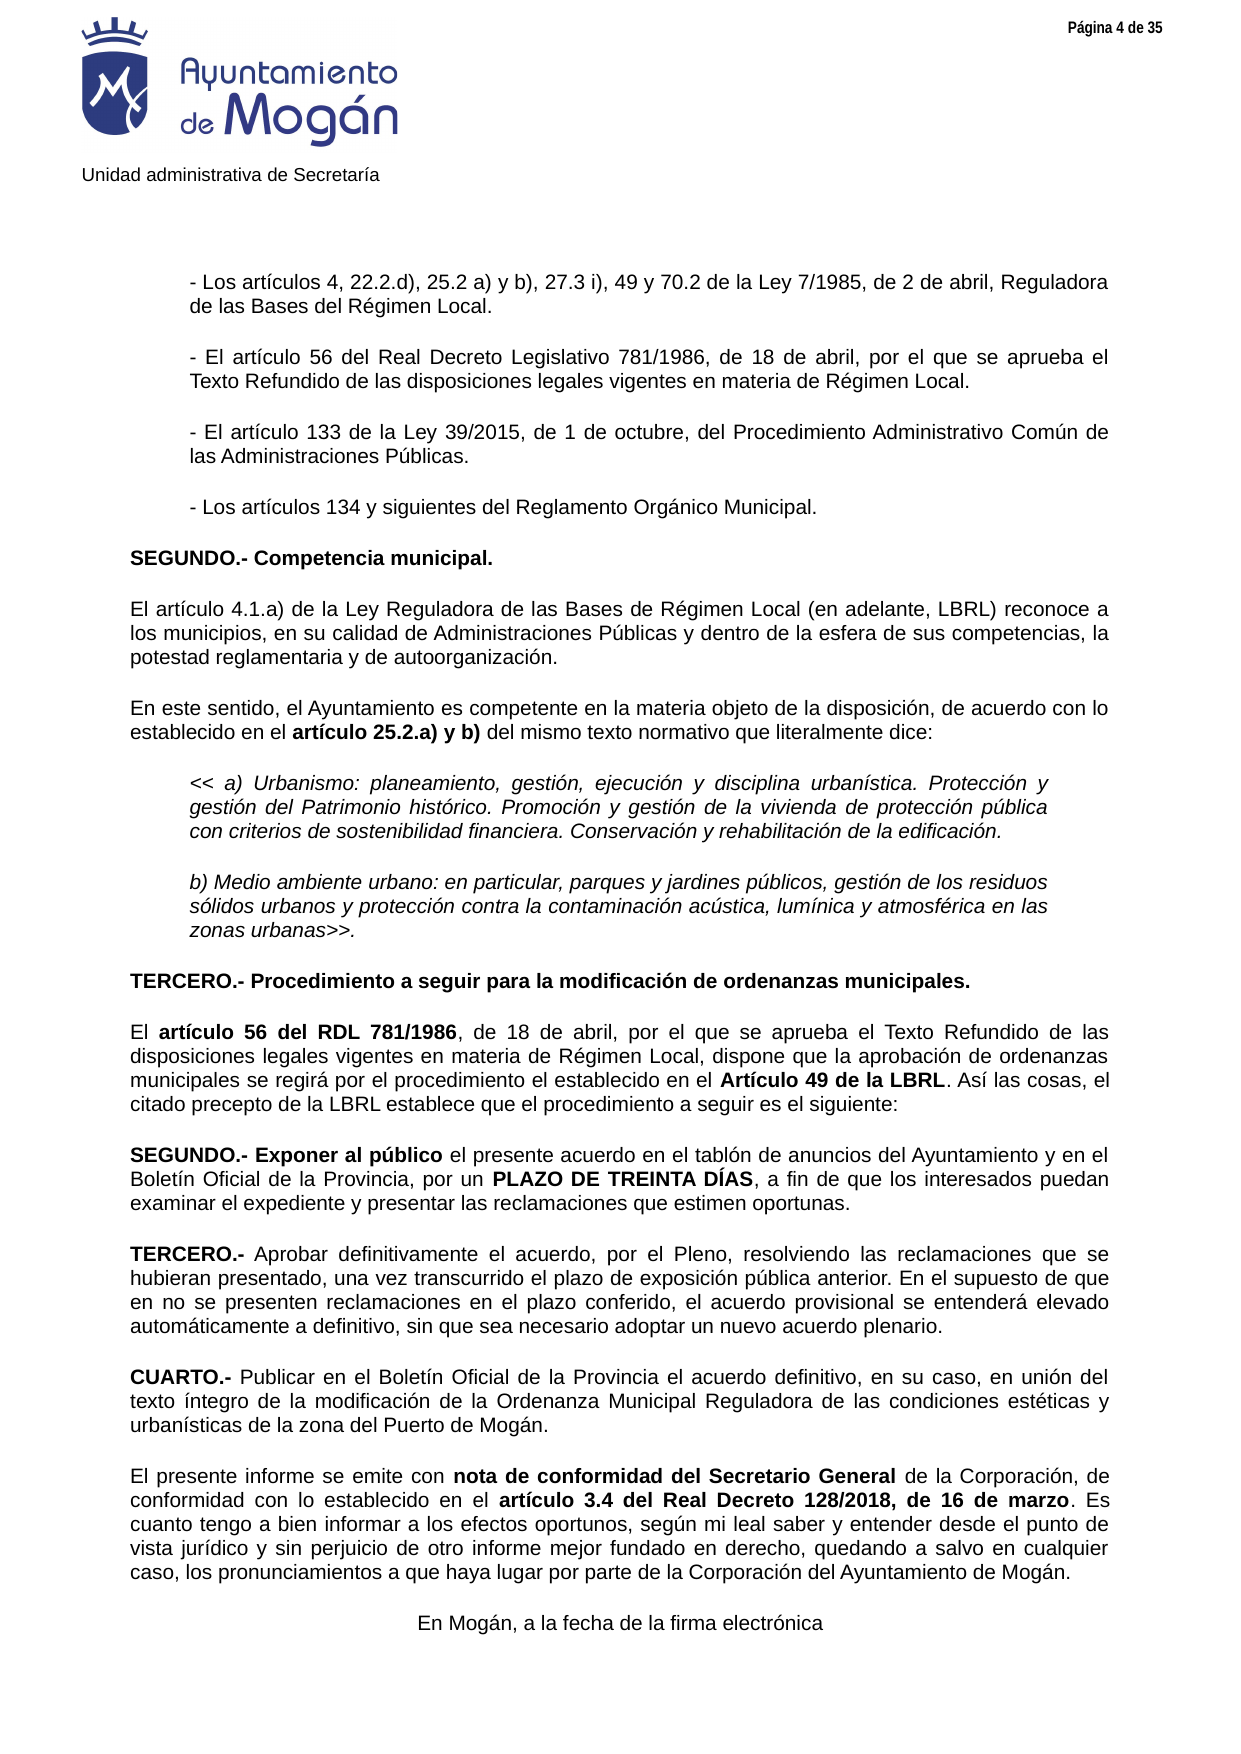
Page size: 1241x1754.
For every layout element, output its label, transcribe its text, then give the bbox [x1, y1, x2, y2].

text - Los artículos 4, 22.2.d), 25.2 a) y b), 27.3 i), 49 y 70.2 de la Ley 7/1985, de 2 de abril, Reguladora de las Bases del Régimen Local. [189, 270, 1110, 318]
text - El artículo 133 de la Ley 39/2015, de 1 de octubre, del Procedimiento Administrativo Común de las Administraciones Públicas. [189, 420, 1110, 468]
text SEGUNDO.- Exponer al público el presente acuerdo en el tablón de anuncios del Ayuntamiento y en el Boletín Oficial de la Provincia, por un PLAZO DE TREINTA DÍAS, a fin de que los interesados puedan examinar el expediente y presentar las reclamaciones que estimen oportunas. [130, 1143, 1110, 1215]
text SEGUNDO.- Competencia municipal. [130, 546, 1110, 570]
text - Los artículos 134 y siguientes del Reglamento Orgánico Municipal. [189, 495, 1110, 519]
text TERCERO.- Aprobar definitivamente el acuerdo, por el Pleno, resolviendo las reclamaciones que se hubieran presentado, una vez transcurrido el plazo de exposición pública anterior. En el supuesto de que en no se presenten reclamaciones en el plazo conferido, el acuerdo provisional se entenderá elevado automáticamente a definitivo, sin que sea necesario adoptar un nuevo acuerdo plenario. [130, 1242, 1110, 1338]
text El artículo 56 del RDL 781/1986, de 18 de abril, por el que se aprueba el Texto Refundido de las disposiciones legales vigentes en materia de Régimen Local, dispone que la aprobación de ordenanzas municipales se regirá por el procedimiento el establecido en el Artículo 49 de la LBRL. Así las cosas, el citado precepto de la LBRL establece que el procedimiento a seguir es el siguiente: [130, 1020, 1110, 1116]
text El presente informe se emite con nota de conformidad del Secretario General de la Corporación, de conformidad con lo establecido en el artículo 3.4 del Real Decreto 128/2018, de 16 de marzo. Es cuanto tengo a bien informar a los efectos oportunos, según mi leal saber y entender desde el punto de vista jurídico y sin perjuicio de otro informe mejor fundado en derecho, quedando a salvo en cualquier caso, los pronunciamientos a que haya lugar por parte de la Corporación del Ayuntamiento de Mogán. [130, 1464, 1110, 1583]
text - El artículo 56 del Real Decreto Legislativo 781/1986, de 18 de abril, por el que se aprueba el Texto Refundido de las disposiciones legales vigentes en materia de Régimen Local. [189, 345, 1110, 393]
text TERCERO.- Procedimiento a seguir para la modificación de ordenanzas municipales. [130, 969, 1110, 993]
text En este sentido, el Ayuntamiento es competente en la materia objeto de la disposición, de acuerdo con lo establecido en el artículo 25.2.a) y b) del mismo texto normativo que literalmente dice: [130, 696, 1110, 744]
text << a) Urbanismo: planeamiento, gestión, ejecución y disciplina urbanística. Protección y gestión del Patrimonio histórico. Promoción y gestión de la vivienda de protección pública con criterios de sostenibilidad financiera. Conservación y rehabilitación de la edificación. [189, 771, 1051, 843]
text En Mogán, a la fecha de la firma electrónica [130, 1611, 1110, 1634]
text El artículo 4.1.a) de la Ley Reguladora de las Bases de Régimen Local (en adelante, LBRL) reconoce a los municipios, en su calidad de Administraciones Públicas y dentro de la esfera de sus competencias, la potestad reglamentaria y de autoorganización. [130, 597, 1110, 669]
picture [81, 17, 398, 153]
text b) Medio ambiente urbano: en particular, parques y jardines públicos, gestión de los residuos sólidos urbanos y protección contra la contaminación acústica, lumínica y atmosférica en las zonas urbanas>>. [189, 870, 1051, 942]
text CUARTO.- Publicar en el Boletín Oficial de la Provincia el acuerdo definitivo, en su caso, en unión del texto íntegro de la modificación de la Ordenanza Municipal Reguladora de las condiciones estéticas y urbanísticas de la zona del Puerto de Mogán. [130, 1365, 1110, 1437]
